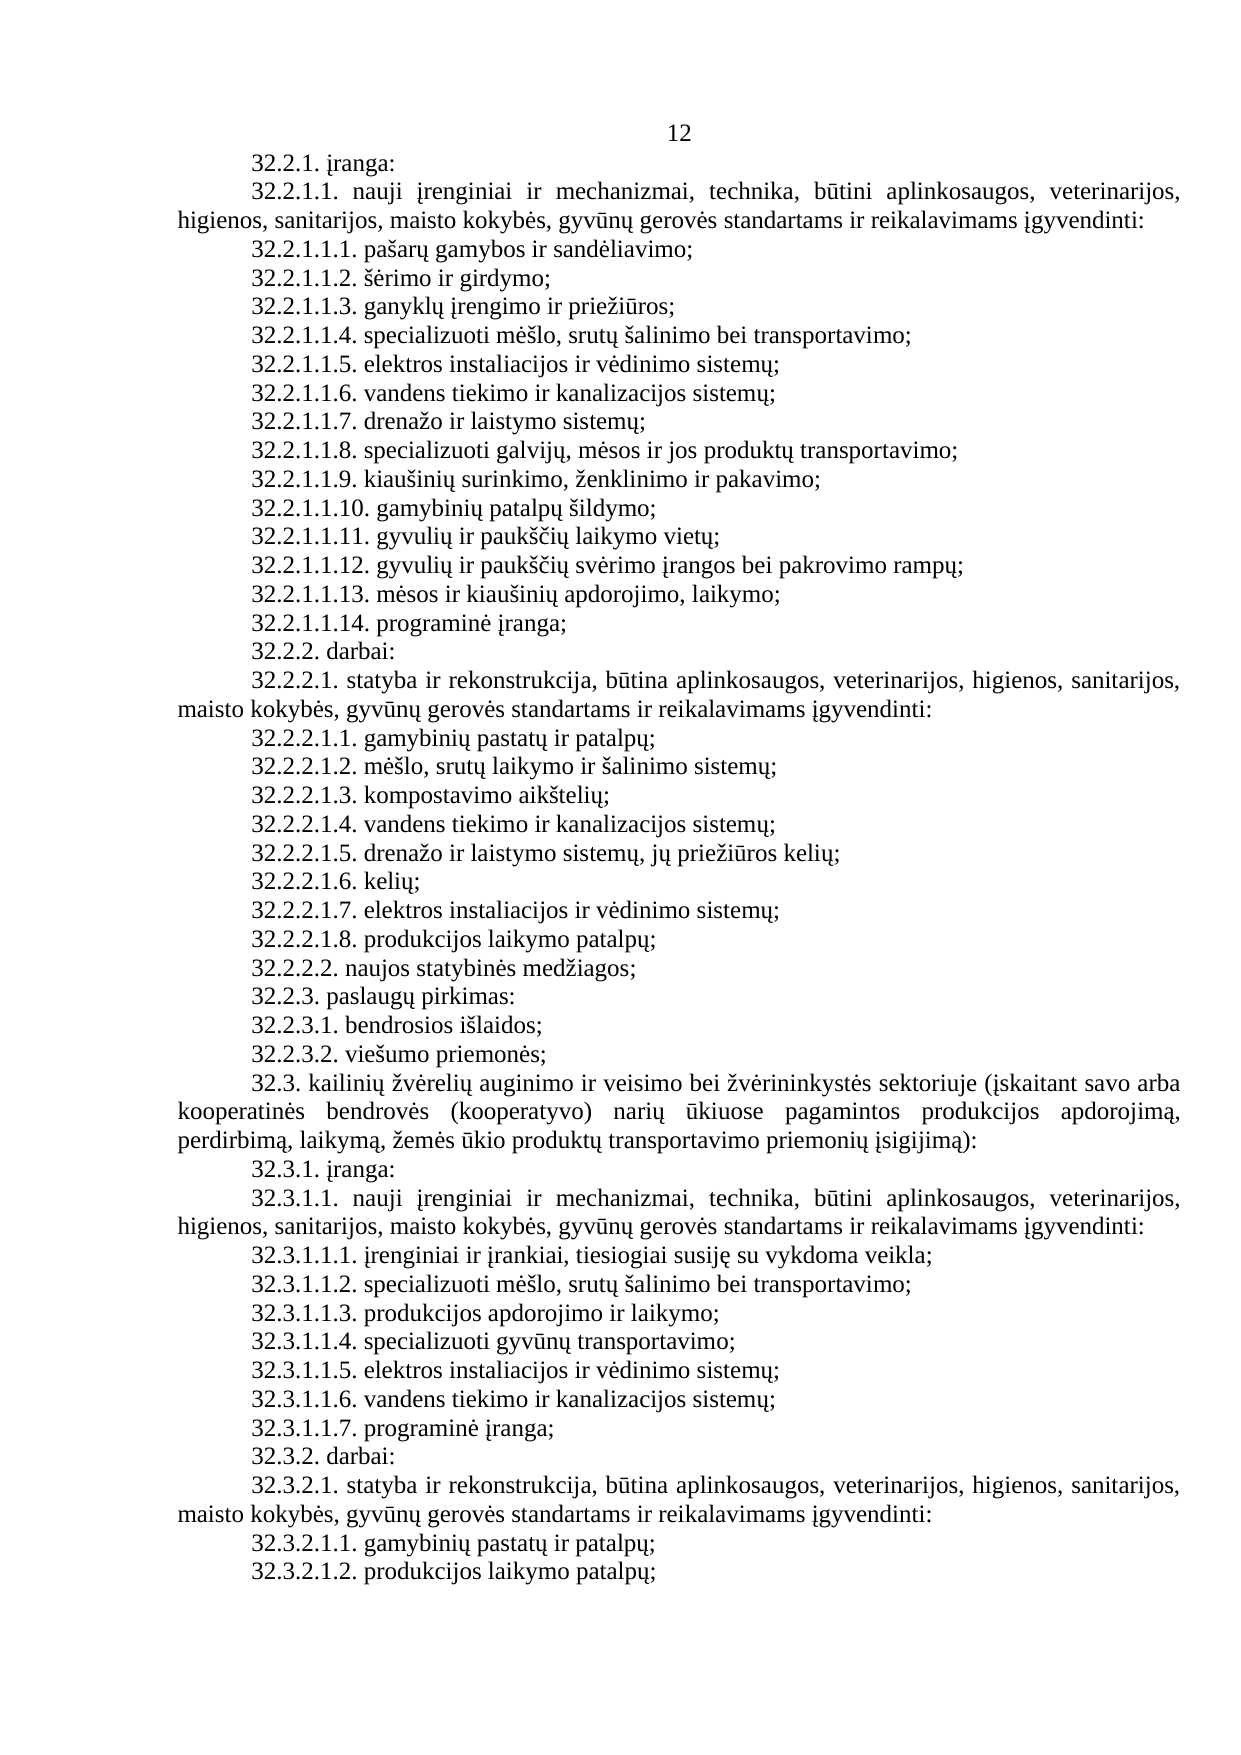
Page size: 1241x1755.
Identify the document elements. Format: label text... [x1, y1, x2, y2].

text 32.2.3.1. bendrosios išlaidos; [177, 1010, 1181, 1039]
text 32.2.1.1.12. gyvulių ir paukščių svėrimo įrangos bei pakrovimo rampų; [177, 550, 1181, 579]
text 32.3.2.1.2. produkcijos laikymo patalpų; [177, 1556, 1181, 1585]
text 32.2.2. darbai: [177, 636, 1181, 665]
text 32.3.1.1.5. elektros instaliacijos ir vėdinimo sistemų; [177, 1355, 1181, 1384]
text 32.3.2.1.1. gamybinių pastatų ir patalpų; [177, 1528, 1181, 1556]
text 32.2.1.1.6. vandens tiekimo ir kanalizacijos sistemų; [177, 378, 1181, 406]
text 32.3.1.1.1. įrenginiai ir įrankiai, tiesiogiai susiję su vykdoma veikla; [177, 1240, 1181, 1269]
text 32.3.1.1.6. vandens tiekimo ir kanalizacijos sistemų; [177, 1384, 1181, 1413]
text 32.2.1. įranga: [177, 148, 1181, 176]
text 32.2.2.1.2. mėšlo, srutų laikymo ir šalinimo sistemų; [177, 751, 1181, 780]
text 32.2.2.1.7. elektros instaliacijos ir vėdinimo sistemų; [177, 895, 1181, 924]
text 32.2.1.1.3. ganyklų įrengimo ir priežiūros; [177, 291, 1181, 320]
text 32.2.2.1.6. kelių; [177, 866, 1181, 895]
text 32.2.2.1.4. vandens tiekimo ir kanalizacijos sistemų; [177, 809, 1181, 838]
text 32.2.1.1.13. mėsos ir kiaušinių apdorojimo, laikymo; [177, 579, 1181, 608]
text 32.3.2. darbai: [177, 1441, 1181, 1470]
text 32.2.2.2. naujos statybinės medžiagos; [177, 953, 1181, 981]
text 32.2.1.1.10. gamybinių patalpų šildymo; [177, 493, 1181, 521]
text 32.3.1.1.3. produkcijos apdorojimo ir laikymo; [177, 1298, 1181, 1326]
text 32.2.1.1.4. specializuoti mėšlo, srutų šalinimo bei transportavimo; [177, 320, 1181, 349]
text 32.3.1. įranga: [177, 1154, 1181, 1183]
text 32.3. kailinių žvėrelių auginimo ir veisimo bei žvėrininkystės sektoriuje (įskaitant savo arba kooperatinės bendrovės (kooperatyvo) narių ūkiuose pagamintos produkcijos apdorojimą, perdirbimą, laikymą, žemės ūkio produktų transportavimo priemonių įsigijimą): [177, 1068, 1181, 1154]
text 32.2.2.1.1. gamybinių pastatų ir patalpų; [177, 723, 1181, 751]
text 32.2.1.1.14. programinė įranga; [177, 608, 1181, 636]
text 32.3.1.1.4. specializuoti gyvūnų transportavimo; [177, 1326, 1181, 1355]
text 32.3.2.1. statyba ir rekonstrukcija, būtina aplinkosaugos, veterinarijos, higienos, sanitarijos, maisto kokybės, gyvūnų gerovės standartams ir reikalavimams įgyvendinti: [177, 1470, 1181, 1528]
text 32.3.1.1.7. programinė įranga; [177, 1413, 1181, 1441]
text 32.2.2.1.5. drenažo ir laistymo sistemų, jų priežiūros kelių; [177, 838, 1181, 866]
text 32.2.1.1.5. elektros instaliacijos ir vėdinimo sistemų; [177, 349, 1181, 378]
text 32.2.3. paslaugų pirkimas: [177, 981, 1181, 1010]
text 32.2.2.1.3. kompostavimo aikštelių; [177, 780, 1181, 809]
text 32.2.1.1.9. kiaušinių surinkimo, ženklinimo ir pakavimo; [177, 464, 1181, 493]
text 32.2.1.1.1. pašarų gamybos ir sandėliavimo; [177, 234, 1181, 263]
text 32.2.1.1.2. šėrimo ir girdymo; [177, 263, 1181, 291]
text 32.2.1.1.7. drenažo ir laistymo sistemų; [177, 406, 1181, 435]
text 32.3.1.1.2. specializuoti mėšlo, srutų šalinimo bei transportavimo; [177, 1269, 1181, 1298]
text 32.2.1.1. nauji įrenginiai ir mechanizmai, technika, būtini aplinkosaugos, veterinarijos, higienos, sanitarijos, maisto kokybės, gyvūnų gerovės standartams ir reikalavimams įgyvendinti: [177, 176, 1181, 234]
text 32.2.2.1.8. produkcijos laikymo patalpų; [177, 924, 1181, 953]
text 32.2.1.1.8. specializuoti galvijų, mėsos ir jos produktų transportavimo; [177, 435, 1181, 464]
text 32.2.2.1. statyba ir rekonstrukcija, būtina aplinkosaugos, veterinarijos, higienos, sanitarijos, maisto kokybės, gyvūnų gerovės standartams ir reikalavimams įgyvendinti: [177, 665, 1181, 723]
text 32.3.1.1. nauji įrenginiai ir mechanizmai, technika, būtini aplinkosaugos, veterinarijos, higienos, sanitarijos, maisto kokybės, gyvūnų gerovės standartams ir reikalavimams įgyvendinti: [177, 1183, 1181, 1240]
text 32.2.3.2. viešumo priemonės; [177, 1039, 1181, 1068]
text 32.2.1.1.11. gyvulių ir paukščių laikymo vietų; [177, 521, 1181, 550]
